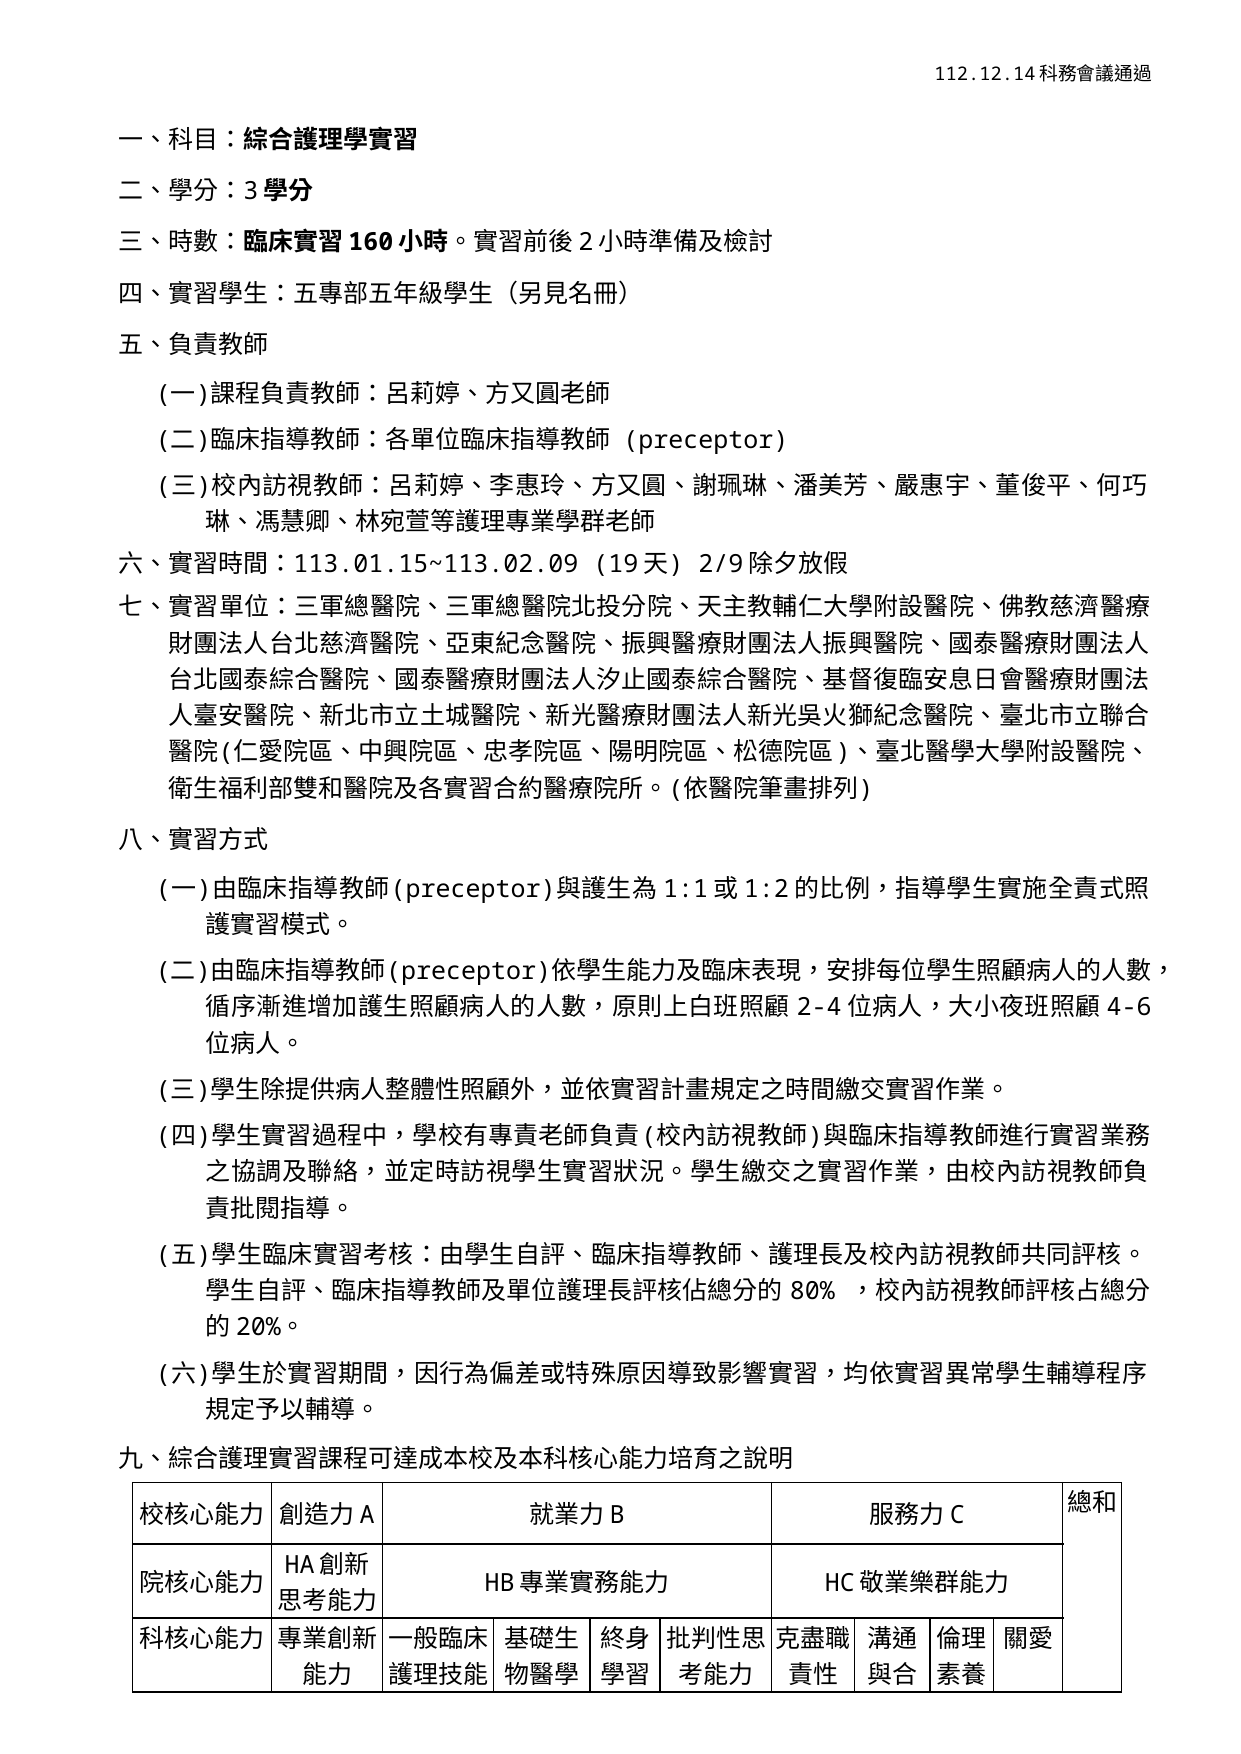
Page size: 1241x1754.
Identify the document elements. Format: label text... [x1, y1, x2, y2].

text (六)學生於實習期間，因行為偏差或特殊原因導致影響實習，均依實習異常學生輔導程序規定予以輔導。 [156, 1353, 1152, 1426]
text 六、實習時間：113.01.15~113.02.09 (19天) 2/9除夕放假 [118, 543, 1152, 579]
table_cell 溝通與合 [855, 1619, 929, 1691]
text 八、實習方式 [118, 819, 1152, 856]
text 三、時數：臨床實習160小時。實習前後2小時準備及檢討 [118, 222, 1152, 258]
text 二、學分：3學分 [118, 171, 1152, 207]
text 九、綜合護理實習課程可達成本校及本科核心能力培育之說明 [118, 1438, 1152, 1474]
table_header 校核心能力 [133, 1483, 271, 1543]
table_cell 科核心能力 [133, 1619, 271, 1691]
text (一)由臨床指導教師(preceptor)與護生為1:1或1:2的比例，指導學生實施全責式照護實習模式。 [156, 868, 1152, 941]
text (五)學生臨床實習考核：由學生自評、臨床指導教師、護理長及校內訪視教師共同評核。學生自評、臨床指導教師及單位護理長評核佔總分的80% ，校內訪視教師評核占總分的20%。 [156, 1234, 1152, 1343]
table_header 創造力A [272, 1483, 382, 1543]
text (三)學生除提供病人整體性照顧外，並依實習計畫規定之時間繳交實習作業。 [156, 1069, 1152, 1106]
table_cell HA創新思考能力 [272, 1545, 382, 1617]
text 七、實習單位：三軍總醫院、三軍總醫院北投分院、天主教輔仁大學附設醫院、佛教慈濟醫療財團法人台北慈濟醫院、亞東紀念醫院、振興醫療財團法人振興醫院、國泰醫療財團法人台北國泰綜合醫院、國泰醫療財團法人汐止國泰綜合醫院、基督復臨安息日會醫療財團法人臺安醫院、新北市立土城醫院、新光醫療財團法人新光吳火獅紀念醫院、臺北市立聯合醫院(仁愛院區、中興院區、忠孝院區、陽明院區、松德院區)、臺北醫學大學附設醫院、衛生福利部雙和醫院及各實習合約醫療院所。(依醫院筆畫排列) [118, 587, 1152, 804]
table_cell 專業創新能力 [272, 1619, 382, 1691]
text 四、實習學生：五專部五年級學生（另見名冊） [118, 273, 1152, 309]
text (三)校內訪視教師：呂莉婷、李惠玲、方又圓、謝珮琳、潘美芳、嚴惠宇、董俊平、何巧琳、馮慧卿、林宛萱等護理專業學群老師 [156, 466, 1152, 538]
table_cell 批判性思考能力 [661, 1619, 771, 1691]
text 五、負責教師 [118, 324, 1152, 361]
table_cell HC敬業樂群能力 [772, 1545, 1062, 1617]
table_cell 終身學習 [591, 1619, 659, 1691]
table_cell HB專業實務能力 [383, 1545, 771, 1617]
table_cell 基礎生物醫學 [494, 1619, 589, 1691]
text (二)臨床指導教師：各單位臨床指導教師 (preceptor) [156, 419, 1152, 456]
text 112.12.14科務會議通過 [118, 59, 1152, 86]
table_cell 一般臨床護理技能 [383, 1619, 493, 1691]
table_cell 克盡職責性 [772, 1619, 854, 1691]
text (二)由臨床指導教師(preceptor)依學生能力及臨床表現，安排每位學生照顧病人的人數，循序漸進增加護生照顧病人的人數，原則上白班照顧2-4位病人，大小夜班照顧4-6位病人。 [156, 951, 1152, 1059]
table_header 總和 [1063, 1483, 1121, 1691]
text 一、科目：綜合護理學實習 [118, 119, 1152, 156]
table_cell 倫理素養 [931, 1619, 993, 1691]
table_cell 院核心能力 [133, 1545, 271, 1617]
text (一)課程負責教師：呂莉婷、方又圓老師 [156, 373, 1152, 409]
table_cell 關愛 [994, 1619, 1062, 1691]
table_header 就業力B [383, 1483, 771, 1543]
table_header 服務力C [772, 1483, 1062, 1543]
text (四)學生實習過程中，學校有專責老師負責(校內訪視教師)與臨床指導教師進行實習業務之協調及聯絡，並定時訪視學生實習狀況。學生繳交之實習作業，由校內訪視教師負責批閱指導。 [156, 1116, 1152, 1224]
